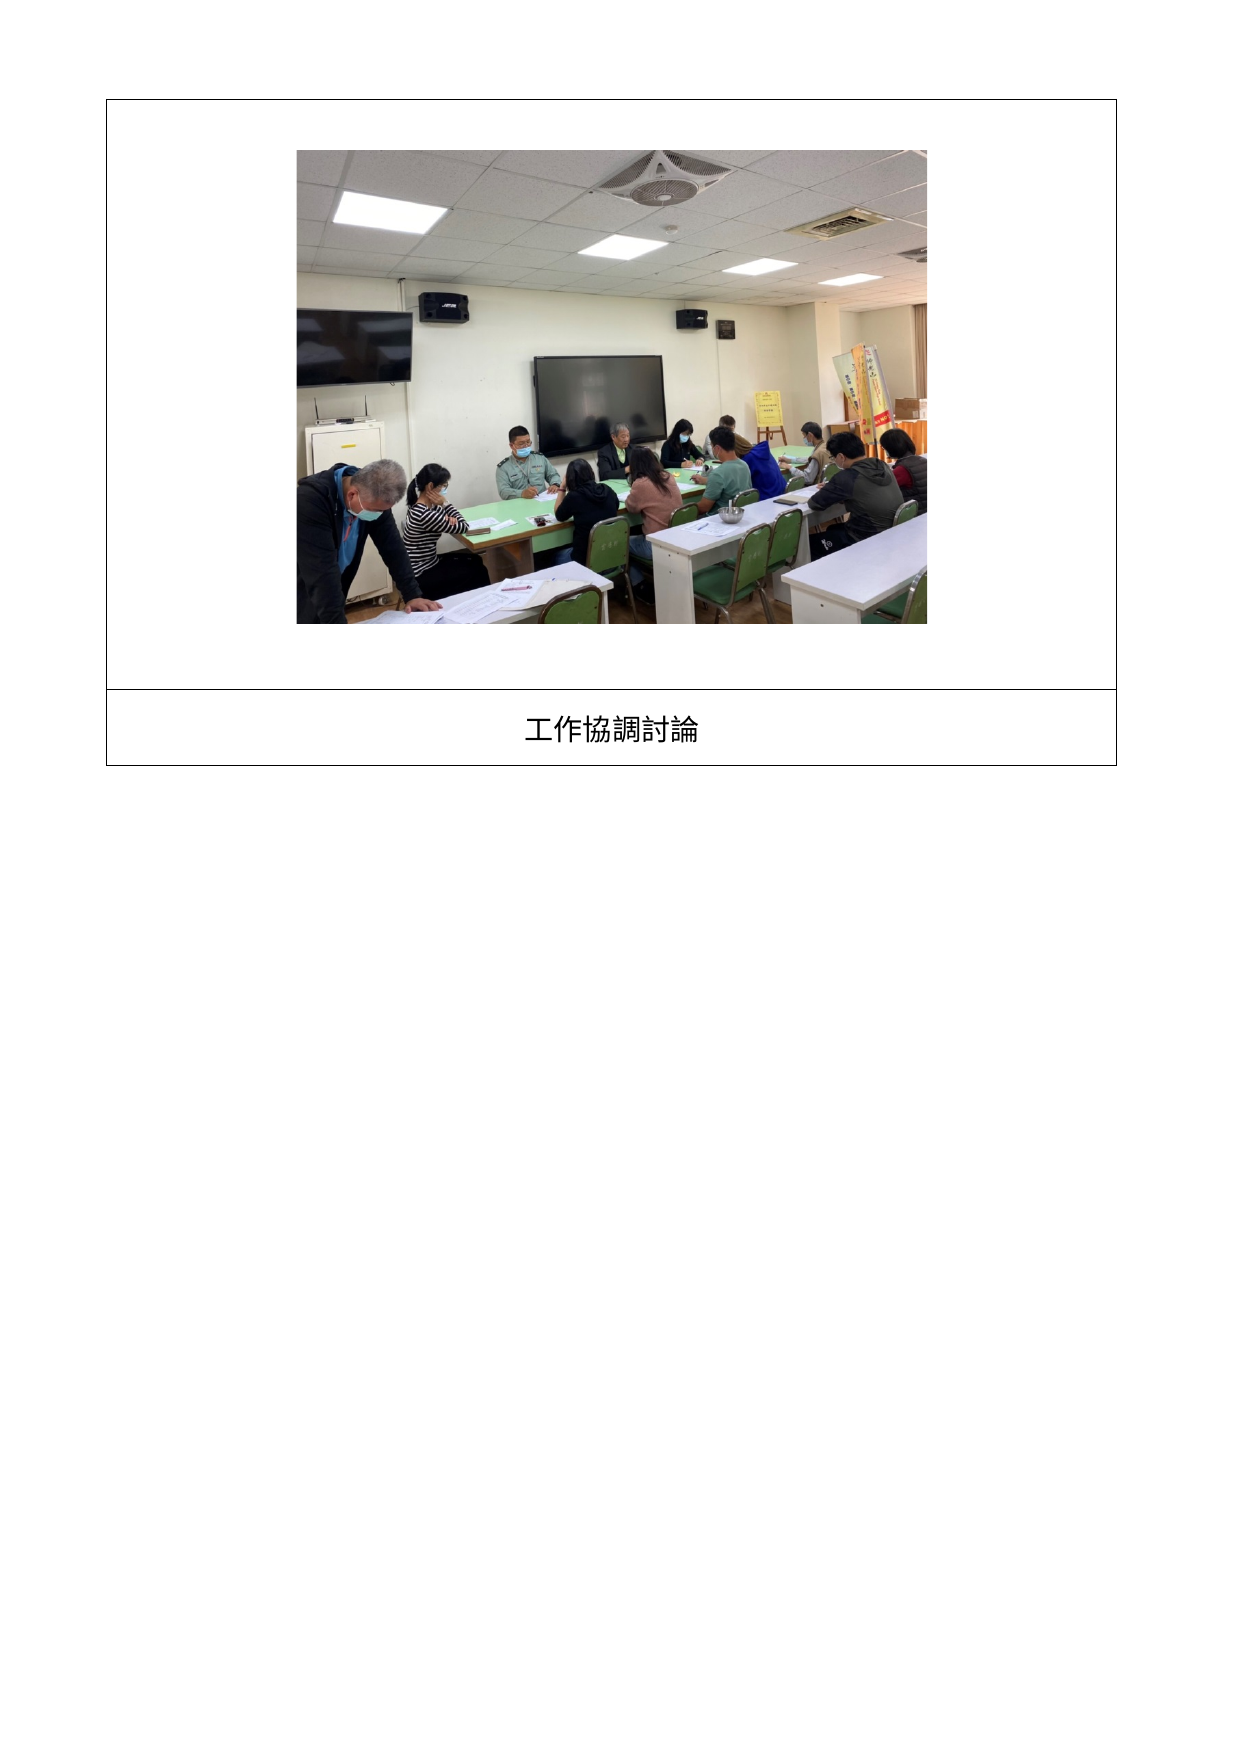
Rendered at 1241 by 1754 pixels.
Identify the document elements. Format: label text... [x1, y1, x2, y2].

table_cell 工作協調討論 [107, 690, 1116, 765]
picture [296, 150, 928, 624]
table_cell [107, 100, 1116, 689]
